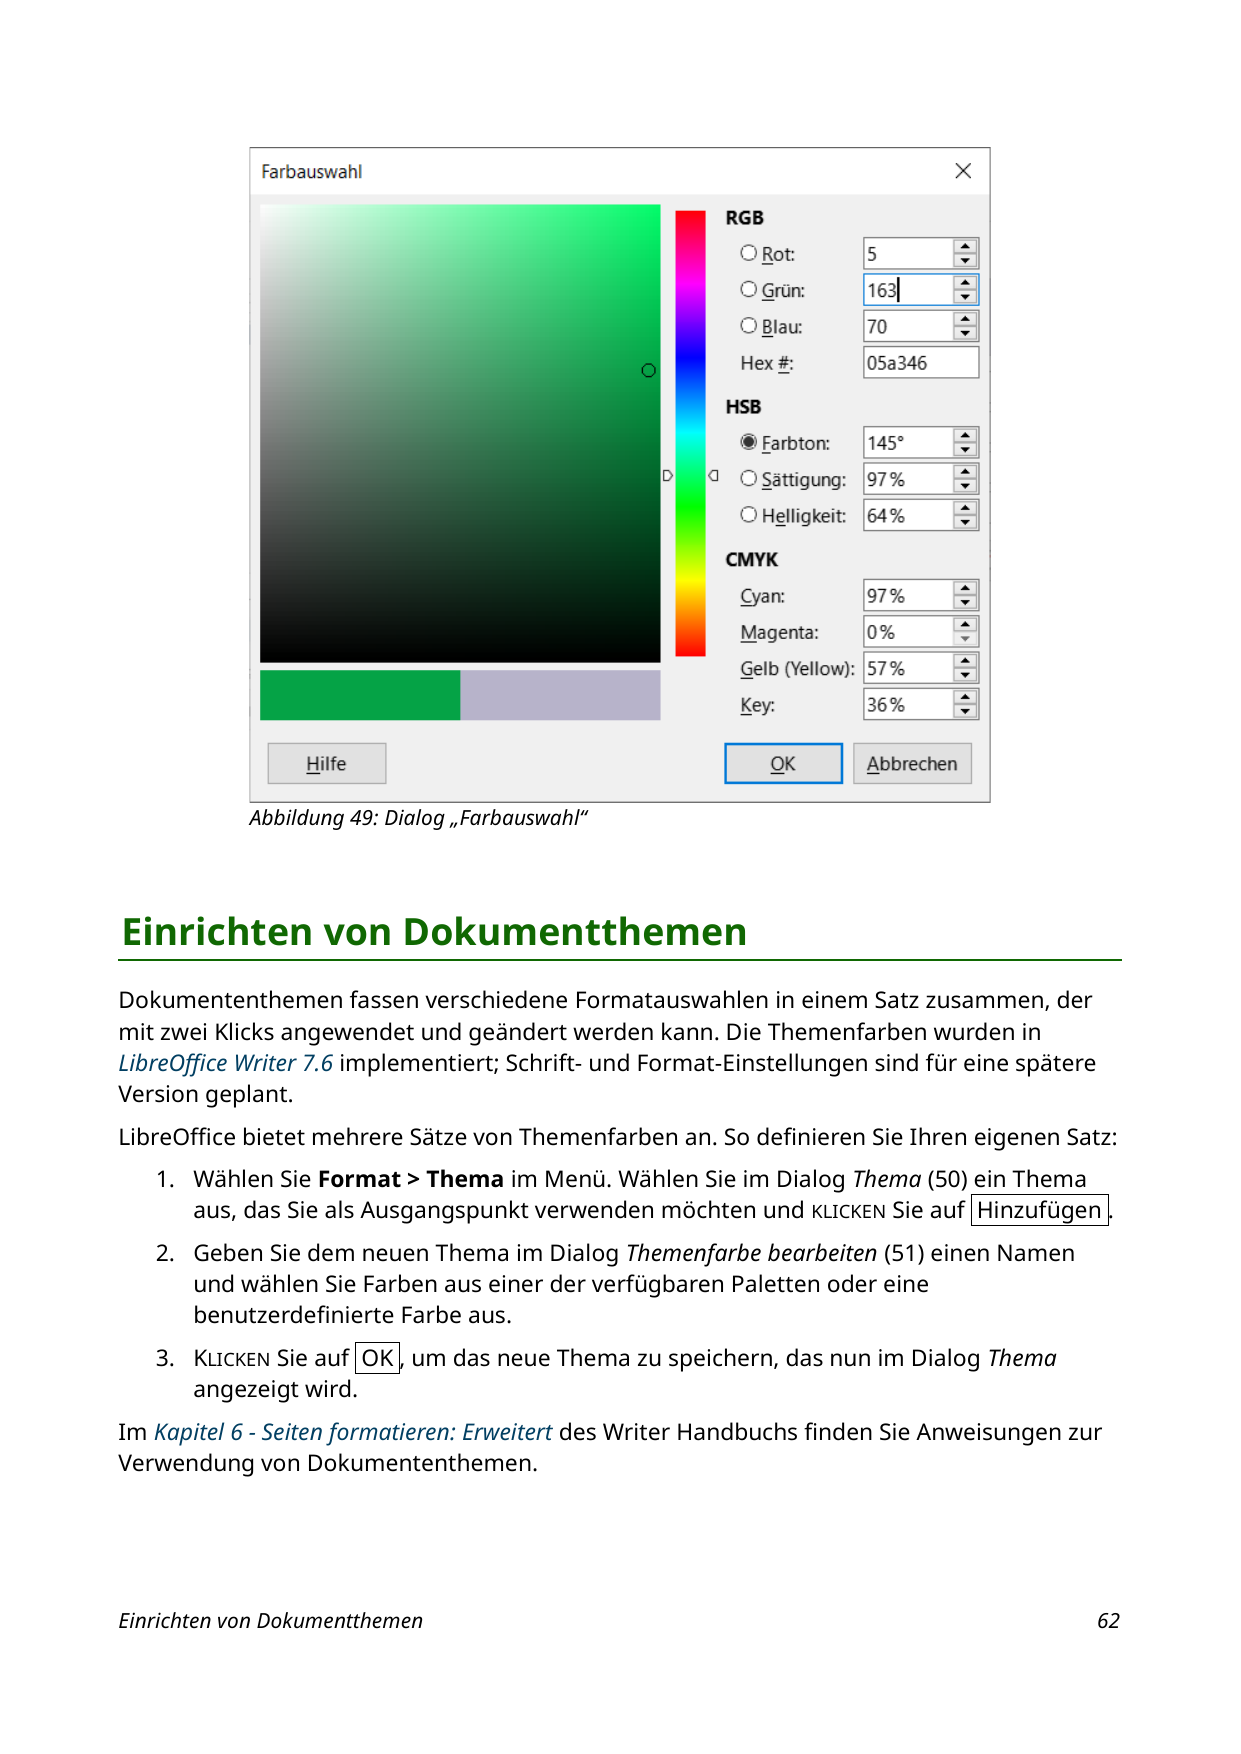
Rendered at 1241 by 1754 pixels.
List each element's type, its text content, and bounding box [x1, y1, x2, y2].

text Im Kapitel 6 - Seiten formatieren: Erweitert des Writer Handbuchs finden Sie Anweisungen zur Verwendung von Dokumententhemen. [118, 1416, 1122, 1478]
text Dokumententhemen fassen verschiedene Formatauswahlen in einem Satz zusammen, der mit zwei Klicks angewendet und geändert werden kann. Die Themenfarben wurden in LibreOffice Writer 7.6 implementiert; Schrift- und Format-Einstellungen sind für eine spätere Version geplant. [118, 984, 1122, 1109]
list Wählen Sie Format > Thema im Menü. Wählen Sie im Dialog Thema (Abbildung 50) ein Thema aus, das Sie als Ausgangspunkt verwenden möchten und klicken Sie auf Hinzufügen. [156, 1163, 1122, 1226]
text Abbildung 49: Dialog „Farbauswahl“ [249, 803, 991, 831]
list Geben Sie dem neuen Thema im Dialog Themenfarbe bearbeiten (Abbildung 51) einen Namen und wählen Sie Farben aus einer der verfügbaren Paletten oder eine benutzerdefinierte Farbe aus. [156, 1237, 1122, 1330]
subtitle Einrichten von Dokumentthemen [118, 902, 1122, 959]
list Wählen Sie Format > Thema im Menü. Wählen Sie im Dialog Thema (Abbildung 50) ein Thema aus, das Sie als Ausgangspunkt verwenden möchten und klicken Sie auf Hinzufügen. [972, 1195, 1108, 1225]
picture [249, 147, 991, 803]
list Klicken Sie auf OK, um das neue Thema zu speichern, das nun im Dialog Thema angezeigt wird. [156, 1342, 1122, 1404]
text LibreOffice bietet mehrere Sätze von Themenfarben an. So definieren Sie Ihren eigenen Satz: [118, 1120, 1122, 1151]
